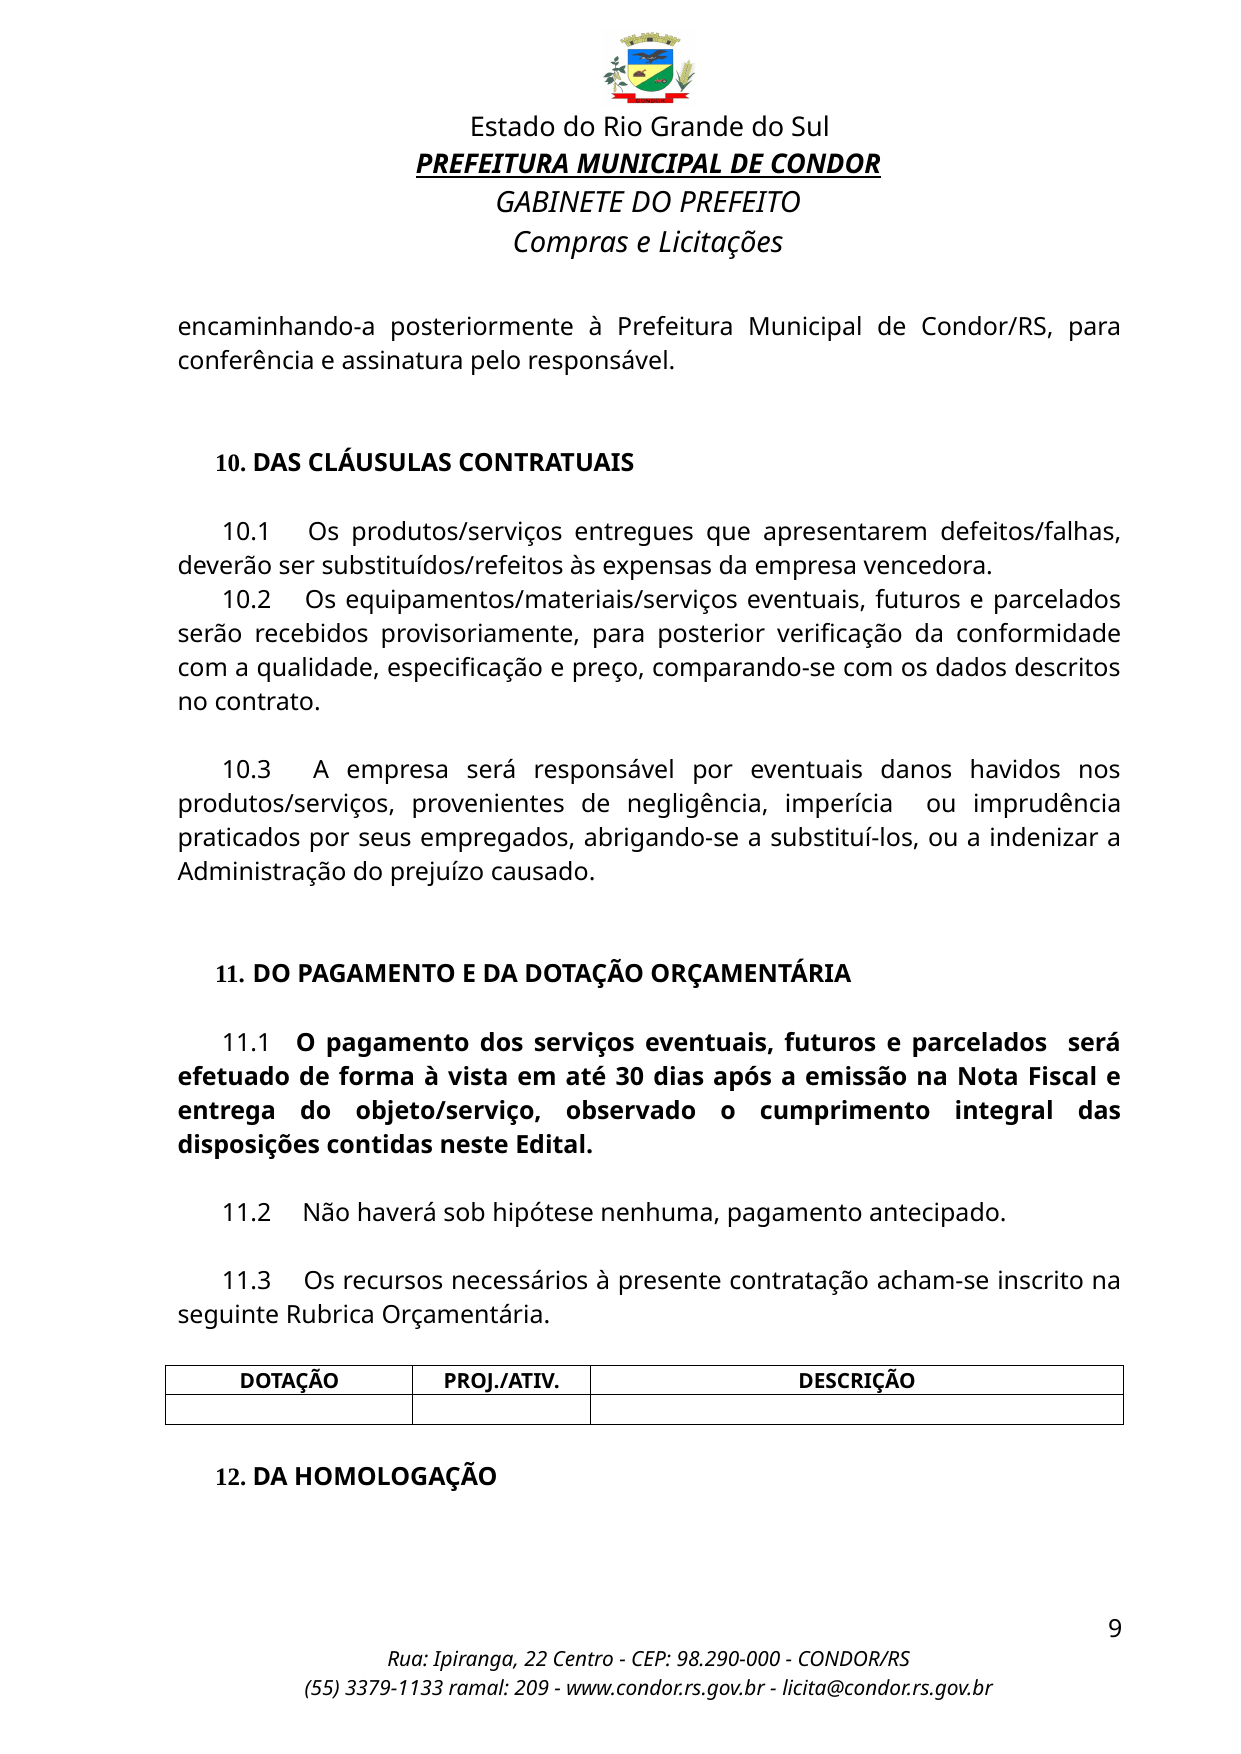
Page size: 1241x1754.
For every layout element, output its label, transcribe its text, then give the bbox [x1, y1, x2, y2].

list DA HOMOLOGAÇÃO [215, 1459, 1122, 1493]
list Não haverá sob hipótese nenhuma, pagamento antecipado. [177, 1194, 1122, 1228]
list Os equipamentos/materiais/serviços eventuais, futuros e parcelados serão recebidos provisoriamente, para posterior verificação da conformidade com a qualidade, especificação e preço, comparando-se com os dados descritos no contrato. [177, 581, 1122, 718]
table_cell [413, 1395, 590, 1424]
list DO PAGAMENTO E DA DOTAÇÃO ORÇAMENTÁRIA [215, 956, 1122, 990]
list A empresa será responsável por eventuais danos havidos nos produtos/serviços, provenientes de negligência, imperícia ou imprudência praticados por seus empregados, abrigando-se a substituí-los, ou a indenizar a Administração do prejuízo causado. [177, 752, 1122, 888]
list DAS CLÁUSULAS CONTRATUAIS [215, 445, 1122, 479]
table_cell [166, 1395, 412, 1424]
table_header DOTAÇÃO [166, 1366, 412, 1394]
list O pagamento dos serviços eventuais, futuros e parcelados será efetuado de forma à vista em até 30 dias após a emissão na Nota Fiscal e entrega do objeto/serviço, observado o cumprimento integral das disposições contidas neste Edital. [177, 1024, 1122, 1160]
table_header DESCRIÇÃO [591, 1366, 1123, 1394]
list encaminhando-a posteriormente à Prefeitura Municipal de Condor/RS, para conferência e assinatura pelo responsável. [177, 309, 1122, 377]
table_header PROJ./ATIV. [413, 1366, 590, 1394]
list Os produtos/serviços entregues que apresentarem defeitos/falhas, deverão ser substituídos/refeitos às expensas da empresa vencedora. [177, 513, 1122, 581]
list Os recursos necessários à presente contratação acham-se inscrito na seguinte Rubrica Orçamentária. [177, 1263, 1122, 1331]
table_cell [591, 1395, 1123, 1424]
